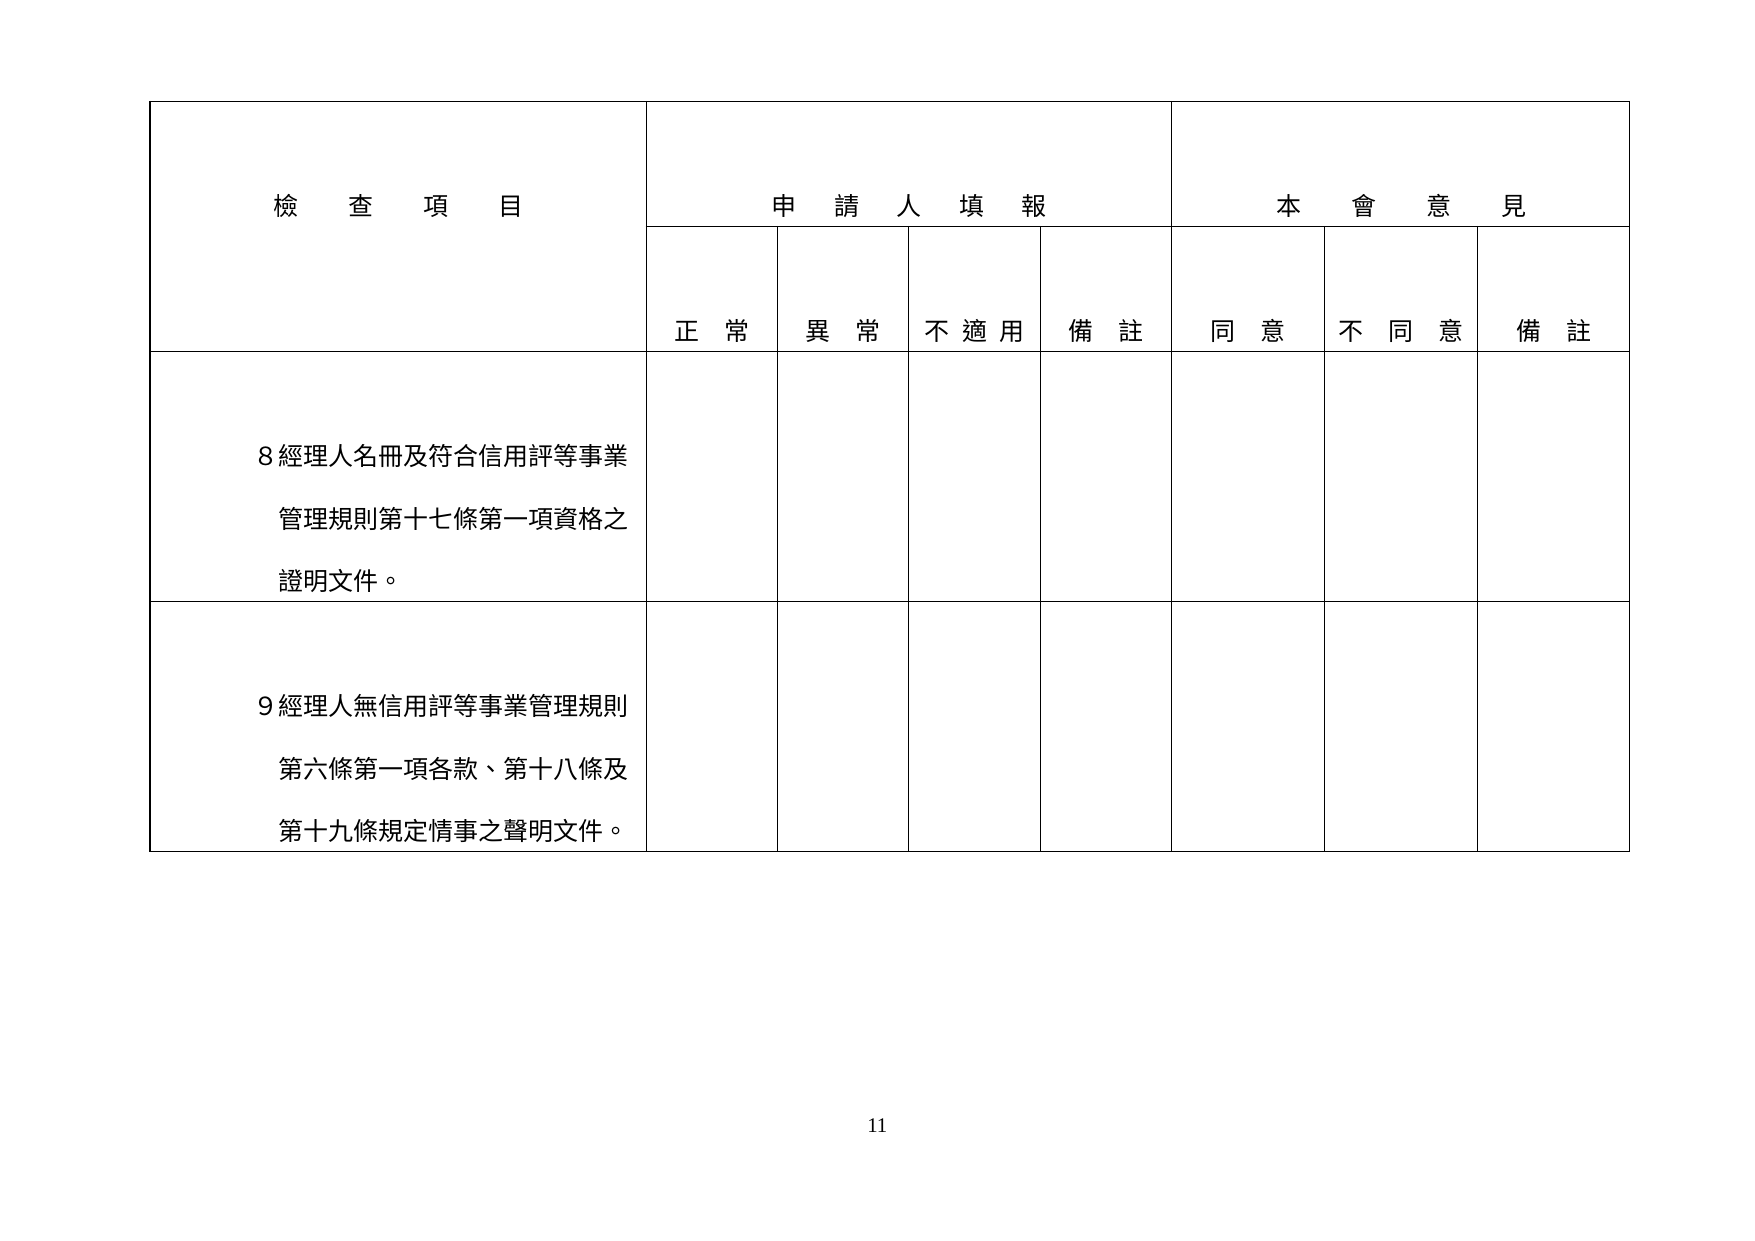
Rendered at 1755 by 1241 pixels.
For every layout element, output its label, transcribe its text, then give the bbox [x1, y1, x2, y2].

table_cell [1172, 352, 1324, 601]
table_cell [1041, 602, 1171, 851]
table_cell 正 常 [647, 227, 777, 351]
table_cell 同 意 [1172, 227, 1324, 351]
table_cell [909, 352, 1040, 601]
table_cell 不 同 意 [1325, 227, 1477, 351]
table_header 檢 查 項 目 [151, 102, 646, 351]
table_cell [778, 602, 908, 851]
table_cell ９經理人無信用評等事業管理規則第六條第一項各款、第十八條及第十九條規定情事之聲明文件。 [151, 602, 646, 851]
table_cell [647, 352, 777, 601]
table_header 申 請 人 填 報 [647, 102, 1171, 226]
table_cell ８經理人名冊及符合信用評等事業管理規則第十七條第一項資格之證明文件。 [151, 352, 646, 601]
table_cell [1478, 352, 1629, 601]
table_cell [1172, 602, 1324, 851]
table_cell [1325, 352, 1477, 601]
table_cell [1041, 352, 1171, 601]
table_cell 備 註 [1041, 227, 1171, 351]
table_header 本 會 意 見 [1172, 102, 1629, 226]
table_cell [1325, 602, 1477, 851]
table_cell 異 常 [778, 227, 908, 351]
table_cell [1478, 602, 1629, 851]
table_cell [909, 602, 1040, 851]
table_cell 備 註 [1478, 227, 1629, 351]
table_cell [778, 352, 908, 601]
table_cell 不 適 用 [909, 227, 1040, 351]
table_cell [647, 602, 777, 851]
